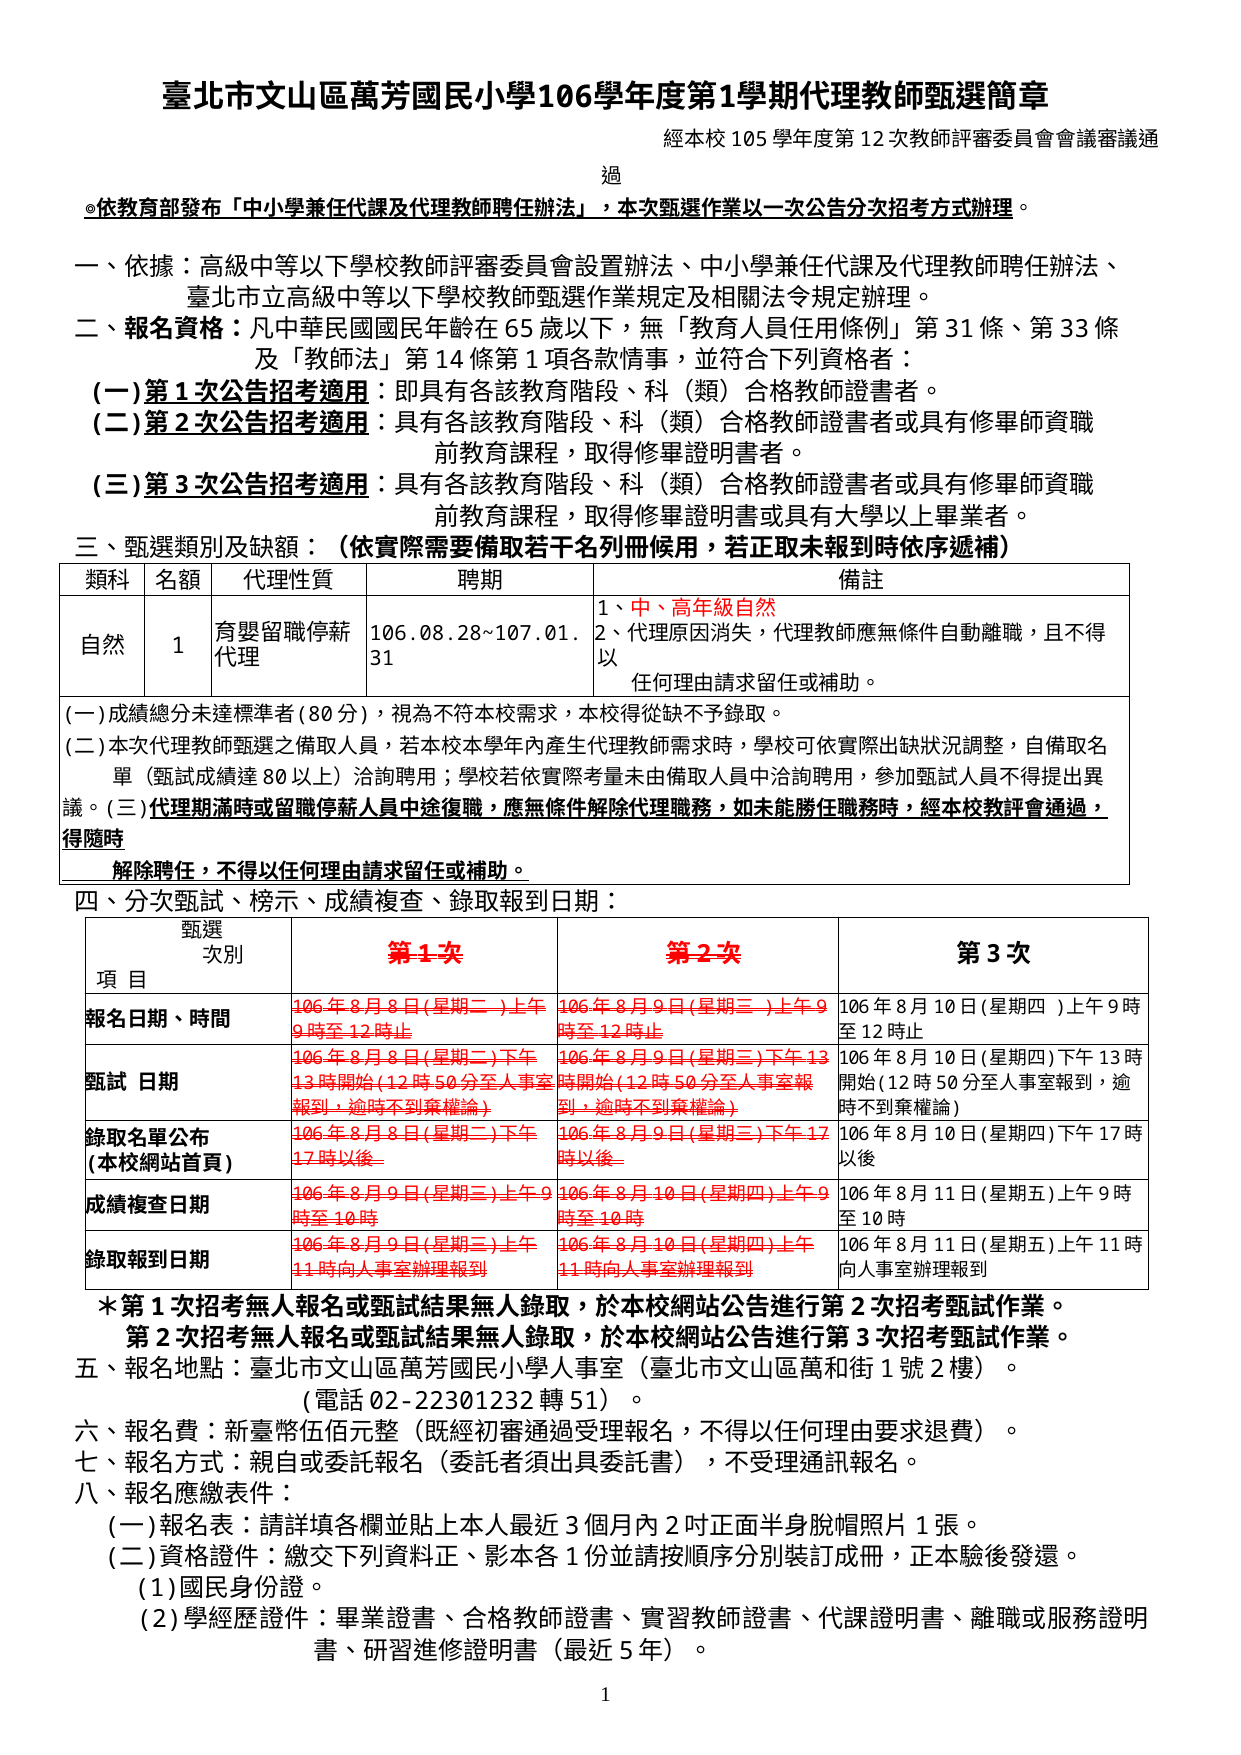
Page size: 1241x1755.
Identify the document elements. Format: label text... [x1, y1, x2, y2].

table_header 第3次 [839, 918, 1148, 993]
table_cell 成績複查日期 [86, 1180, 291, 1230]
table_cell 106年8月9日(星期三)下午17時以後 [558, 1121, 838, 1179]
text 六、報名費：新臺幣伍佰元整（既經初審通過受理報名，不得以任何理由要求退費）。 [44, 1415, 1152, 1447]
table_cell 106年8月8日(星期二)下午17時以後 [292, 1121, 557, 1179]
text 及「教師法」第14條第1項各款情事，並符合下列資格者： [59, 344, 1152, 375]
text 經本校105學年度第12次教師評審委員會會議審議通過 [59, 116, 1164, 191]
table_cell 106年8月9日(星期三 )上午9時至12時止 [558, 994, 838, 1044]
table_cell 自然 [60, 596, 144, 696]
table_cell 106年8月11日(星期五)上午9時至10時 [839, 1180, 1148, 1230]
table_header 第1次 [292, 918, 557, 993]
table_cell 106年8月8日(星期二 )上午9時至12時止 [292, 994, 557, 1044]
text (三)第3次公告招考適用：具有各該教育階段、科（類）合格教師證書者或具有修畢師資職 [59, 469, 1148, 500]
table_cell 106年8月11日(星期五)上午11時向人事室辦理報到 [839, 1231, 1148, 1289]
text 七、報名方式：親自或委託報名（委託者須出具委託書），不受理通訊報名。 [44, 1447, 1152, 1478]
table_header 甄選 次別 項 目 [86, 918, 291, 993]
table_cell 106年8月10日(星期四)下午13時開始(12時50分至人事室報到，逾時不到棄權論) [839, 1045, 1148, 1120]
text ＊第1次招考無人報名或甄試結果無人錄取，於本校網站公告進行第2次招考甄試作業。 [50, 1290, 1152, 1322]
table_cell 育嬰留職停薪代理 [212, 596, 366, 696]
table_header 代理性質 [212, 564, 366, 595]
table_cell 106年8月10日(星期四)上午11時向人事室辦理報到 [558, 1231, 838, 1289]
text 臺北市文山區萬芳國民小學106學年度第1學期代理教師甄選簡章 [59, 71, 1152, 116]
text 前教育課程，取得修畢證明書或具有大學以上畢業者。 [59, 500, 1148, 531]
table_cell 106.08.28~107.01.31 [367, 596, 593, 696]
table_cell 106年8月10日(星期四 )上午9時至12時止 [839, 994, 1148, 1044]
table_cell 106年8月8日(星期二)下午13時開始(12時50分至人事室報到，逾時不到棄權論) [292, 1045, 557, 1120]
table_header 類科 [60, 564, 144, 595]
text 第2次招考無人報名或甄試結果無人錄取，於本校網站公告進行第3次招考甄試作業。 [50, 1322, 1152, 1353]
text (一)報名表：請詳填各欄並貼上本人最近3個月內2吋正面半身脫帽照片1張。 [44, 1509, 1152, 1540]
text 四、分次甄試、榜示、成績複查、錄取報到日期： [29, 885, 1152, 917]
table_cell 1 [145, 596, 211, 696]
text (1)國民身份證。 [44, 1572, 1152, 1603]
text (一)第1次公告招考適用：即具有各該教育階段、科（類）合格教師證書者。 [59, 375, 1148, 406]
table_cell 錄取報到日期 [86, 1231, 291, 1289]
table_cell 錄取名單公布 (本校網站首頁) [86, 1121, 291, 1179]
table_cell 報名日期、時間 [86, 994, 291, 1044]
text 五、報名地點：臺北市文山區萬芳國民小學人事室（臺北市文山區萬和街1號2樓）。 [44, 1353, 1152, 1384]
table_header 備註 [594, 564, 1129, 595]
table_cell 甄試 日期 [86, 1045, 291, 1120]
text (電話02-22301232轉51）。 [89, 1384, 1152, 1415]
text 前教育課程，取得修畢證明書者。 [59, 437, 1148, 469]
table_cell 106年8月10日(星期四)上午9時至10時 [558, 1180, 838, 1230]
table_header 聘期 [367, 564, 593, 595]
text 二、報名資格：凡中華民國國民年齡在65歲以下，無「教育人員任用條例」第31條、第33條 [59, 312, 1152, 344]
table_cell 106年8月10日(星期四)下午17時以後 [839, 1121, 1148, 1179]
text 三、甄選類別及缺額：（依實際需要備取若干名列冊候用，若正取未報到時依序遞補） [74, 531, 1152, 562]
table_header 名額 [145, 564, 211, 595]
text (2)學經歷證件：畢業證書、合格教師證書、實習教師證書、代課證明書、離職或服務證明書、研習進修證明書（最近5年）。 [44, 1603, 1152, 1665]
text (二)第2次公告招考適用：具有各該教育階段、科（類）合格教師證書者或具有修畢師資職 [59, 406, 1148, 437]
text 臺北市立高級中等以下學校教師甄選作業規定及相關法令規定辦理。 [111, 281, 1152, 312]
text 八、報名應繳表件： [44, 1478, 1152, 1509]
table_cell (一)成績總分未達標準者(80分)，視為不符本校需求，本校得從缺不予錄取。 (二)本次代理教師甄選之備取人員，若本校本學年內產生代理教師需求時，學校可依實際出缺狀況調整，自備取名 單（甄試成績達80以上）洽詢聘用；學校若依實際考量未由備取人員中洽詢聘用，參加甄試人員不得提出異議。(三)代理期滿時或留職停薪人員中途復職，應無條件解除代理職務，如未能勝任職務時，經本校教評會通過，得隨時 解除聘任，不得以任何理由請求留任或補助。 [60, 697, 1129, 884]
table_cell 106年8月9日(星期三)下午13時開始(12時50分至人事室報到，逾時不到棄權論) [558, 1045, 838, 1120]
table_cell 106年8月9日(星期三)上午11時向人事室辦理報到 [292, 1231, 557, 1289]
text 一、依據：高級中等以下學校教師評審委員會設置辦法、中小學兼任代課及代理教師聘任辦法、 [44, 250, 1152, 281]
table_header 第2次 [558, 918, 838, 993]
table_cell 106年8月9日(星期三)上午9時至10時 [292, 1180, 557, 1230]
text (二)資格證件：繳交下列資料正、影本各1份並請按順序分別裝訂成冊，正本驗後發還。 [44, 1540, 1152, 1572]
text ◎依教育部發布「中小學兼任代課及代理教師聘任辦法」，本次甄選作業以一次公告分次招考方式辦理。 [59, 191, 1152, 222]
table_cell 1、中、高年級自然 2、代理原因消失，代理教師應無條件自動離職，且不得以 任何理由請求留任或補助。 [594, 596, 1129, 696]
